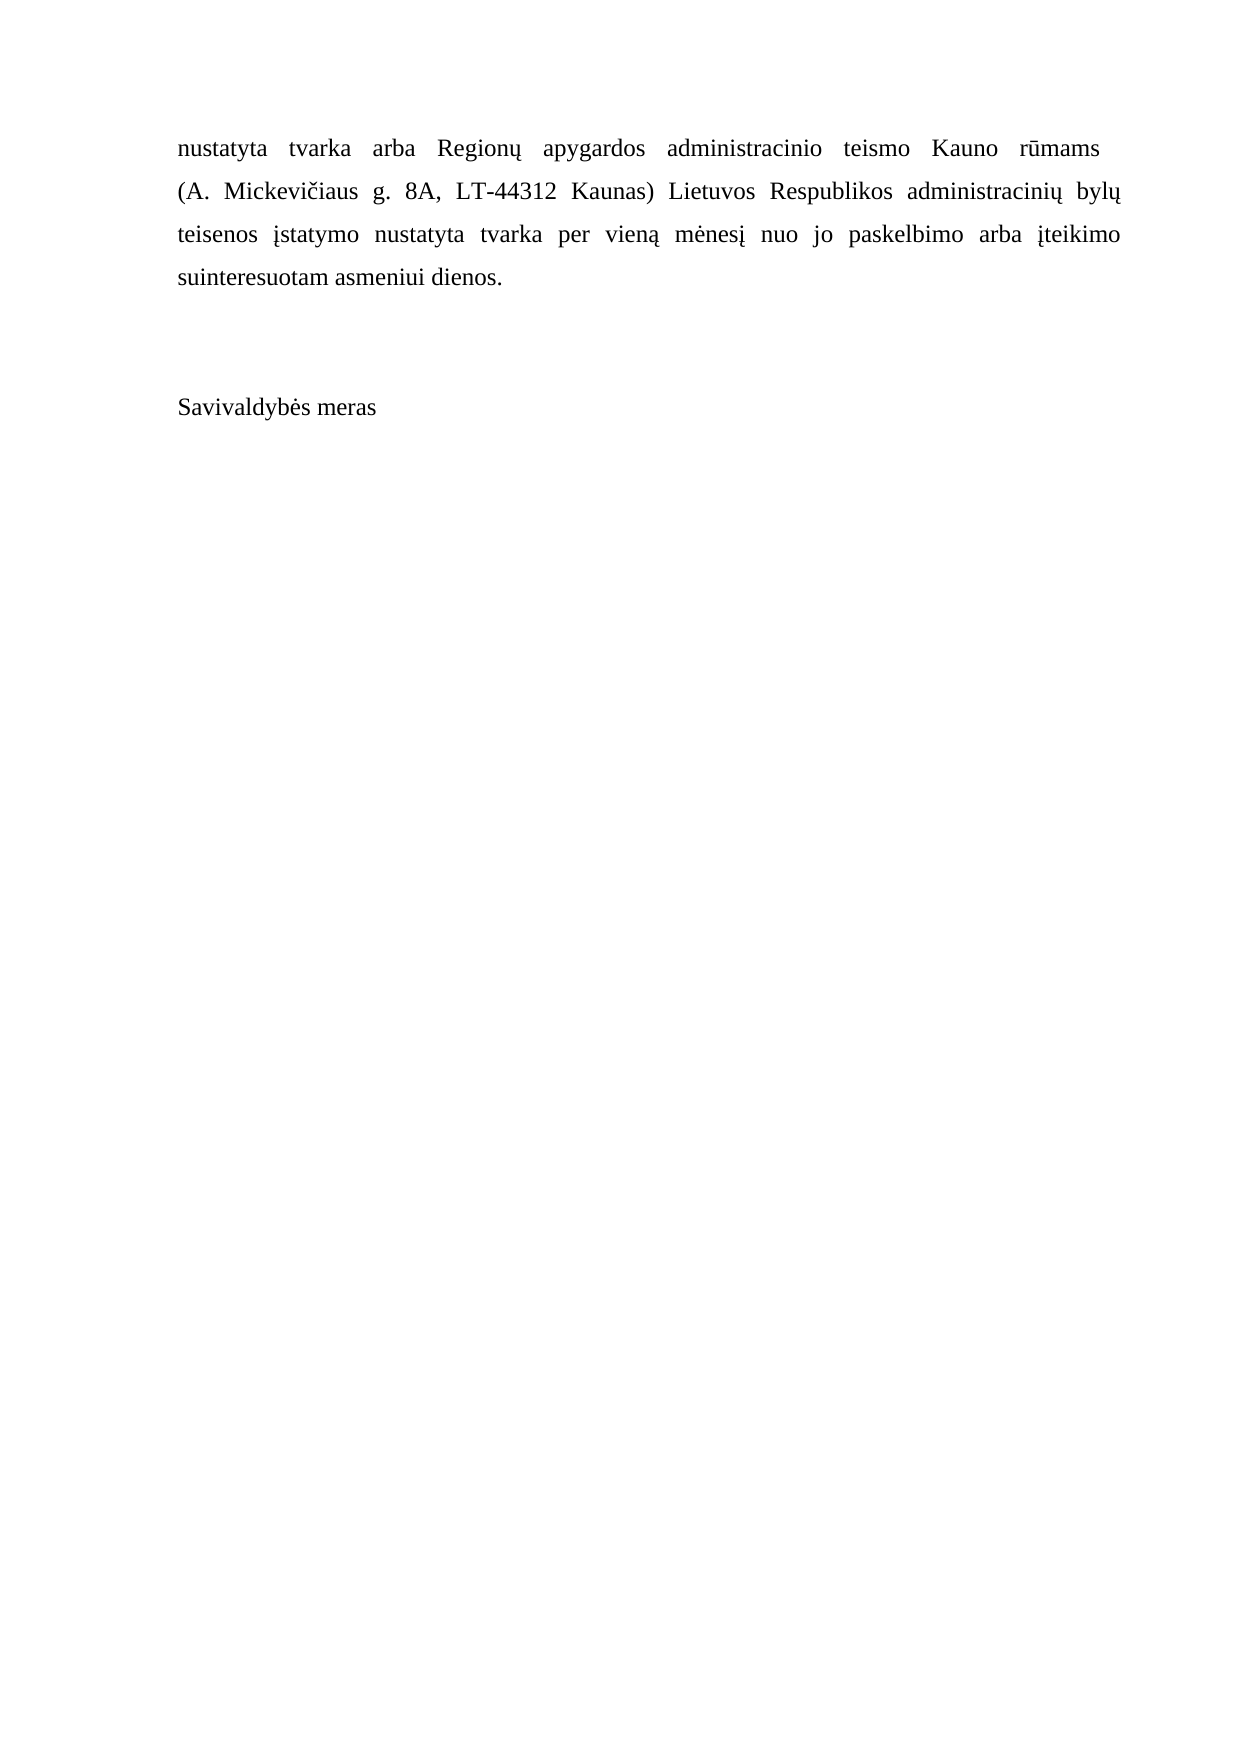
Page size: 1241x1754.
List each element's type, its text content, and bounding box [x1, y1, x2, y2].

text Savivaldybės meras [177, 392, 1122, 420]
text nustatyta tvarka arba Regionų apygardos administracinio teismo Kauno rūmams (A. Mickevičiaus g. 8A, LT-44312 Kaunas) Lietuvos Respublikos administracinių bylų teisenos įstatymo nustatyta tvarka per vieną mėnesį nuo jo paskelbimo arba įteikimo suinteresuotam asmeniui dienos. [177, 133, 1122, 291]
